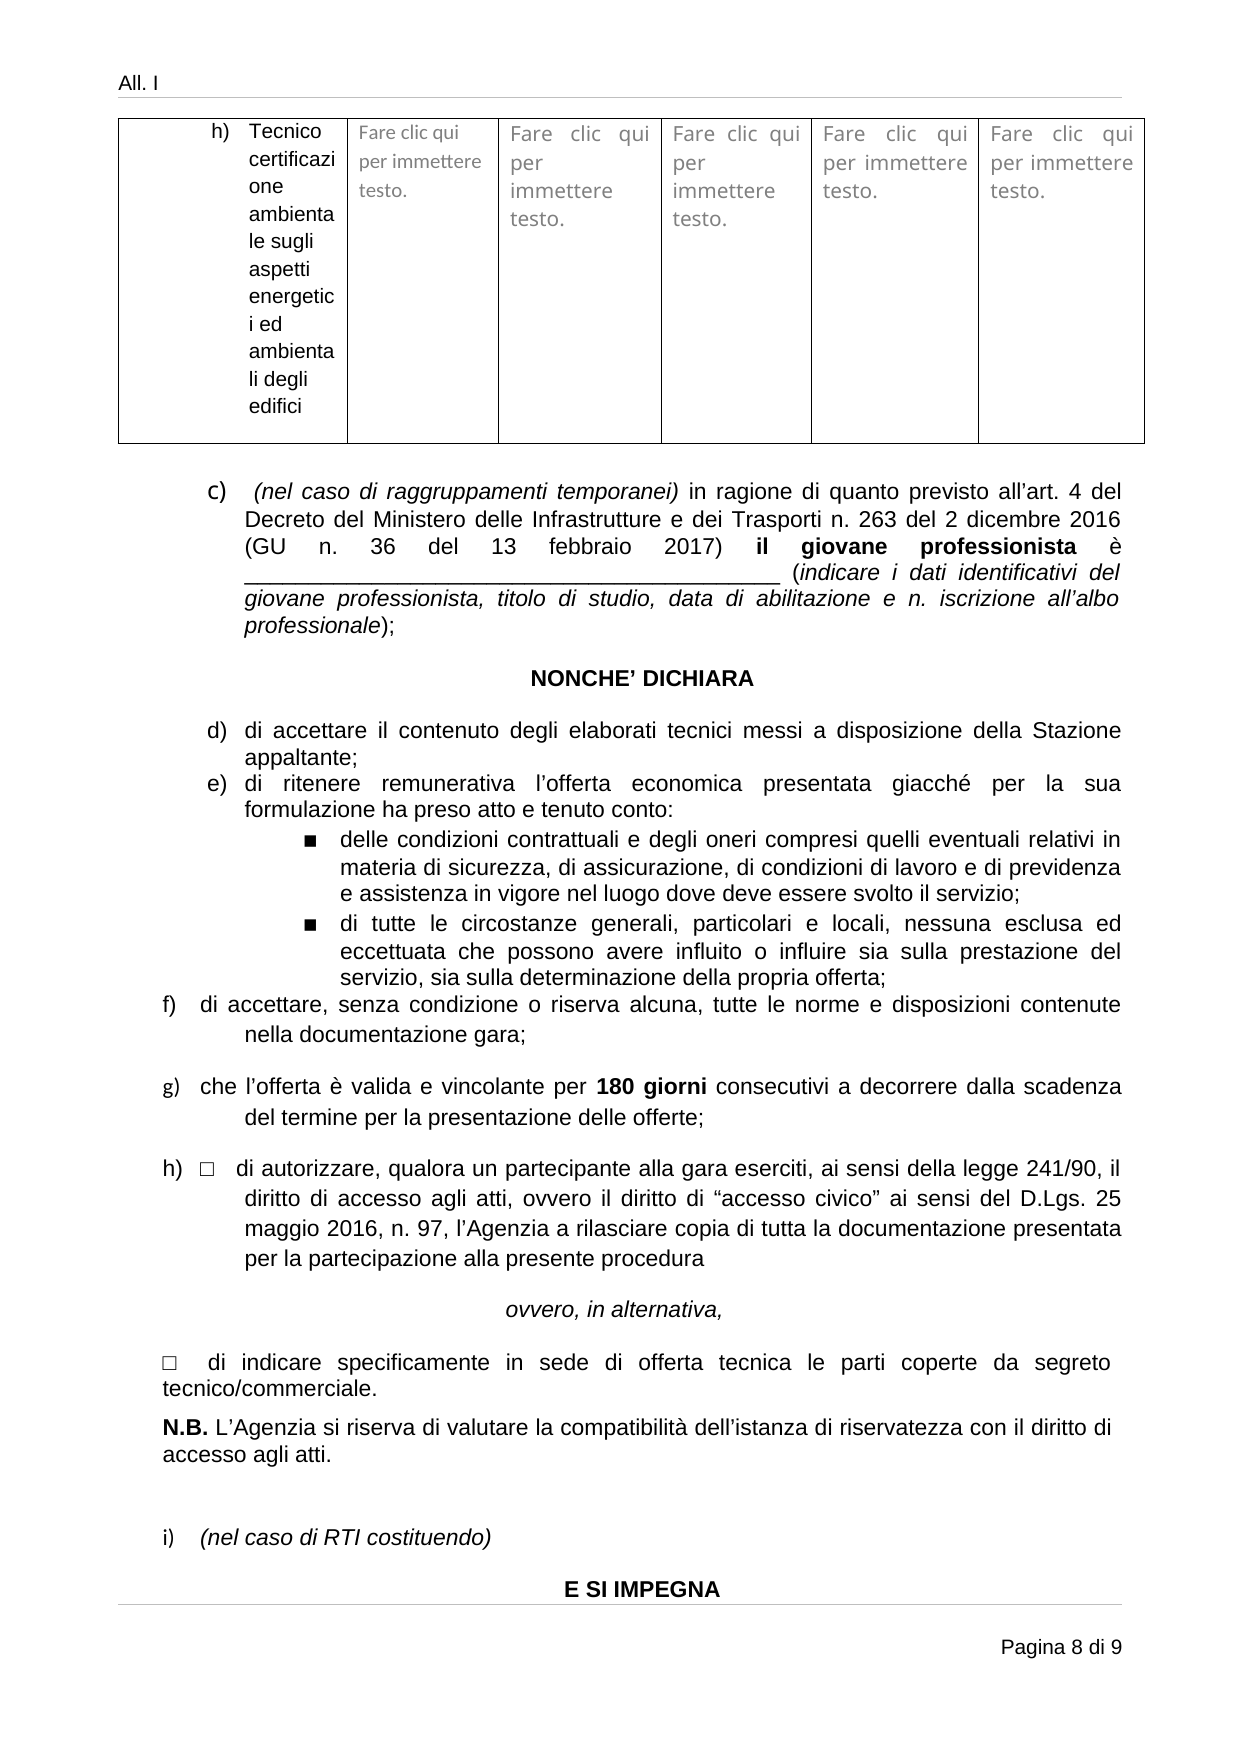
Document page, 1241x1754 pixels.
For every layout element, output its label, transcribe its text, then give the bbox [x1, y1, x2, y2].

list di tutte le circostanze generali, particolari e locali, nessuna esclusa ed eccettuata che possono avere influito o influire sia sulla prestazione del servizio, sia sulla determinazione della propria offerta; [302, 907, 1122, 991]
list delle condizioni contrattuali e degli oneri compresi quelli eventuali relativi in materia di sicurezza, di assicurazione, di condizioni di lavoro e di previdenza e assistenza in vigore nel luogo dove deve essere svolto il servizio; [302, 823, 1122, 907]
list di ritenere remunerativa l’offerta economica presentata giacché per la sua formulazione ha preso atto e tenuto conto: [207, 770, 1122, 823]
text NONCHE’ DICHIARA [162, 664, 1122, 691]
table_cell Tecnico certificazione ambientale sugli aspetti energetici ed ambientali degli edifici [119, 119, 347, 442]
table_cell Fare clic qui per immettere testo. [348, 119, 498, 442]
table_cell Fare clic qui per immettere testo. [979, 119, 1144, 442]
text E SI IMPEGNA [162, 1576, 1122, 1603]
text N.B. L’Agenzia si riserva di valutare la compatibilità dell’istanza di riservatezza con il diritto di accesso agli atti. [162, 1414, 1113, 1467]
list di accettare, senza condizione o riserva alcuna, tutte le norme e disposizioni contenute nella documentazione gara; [162, 991, 1122, 1047]
table_cell Fare clic qui per immettere testo. [499, 119, 661, 442]
text ovvero, in alternativa, [118, 1296, 1113, 1323]
list che l’offerta è valida e vincolante per 180 giorni consecutivi a decorrere dalla scadenza del termine per la presentazione delle offerte; [162, 1072, 1122, 1130]
text □ di indicare specificamente in sede di offerta tecnica le parti coperte da segreto tecnico/commerciale. [162, 1349, 1113, 1402]
list (nel caso di RTI costituendo) [162, 1523, 1122, 1551]
list (nel caso di raggruppamenti temporanei) in ragione di quanto previsto all’art. 4 del Decreto del Ministero delle Infrastrutture e dei Trasporti n. 263 del 2 dicembre 2016 (GU n. 36 del 13 febbraio 2017) il giovane professionista è __________________________________________ (indicare i dati identificativi del giovane professionista, titolo di studio, data di abilitazione e n. iscrizione all’albo professionale); [207, 472, 1122, 638]
table_cell Fare clic qui per immettere testo. [812, 119, 978, 442]
table_cell Fare clic qui per immettere testo. [662, 119, 811, 442]
list □ di autorizzare, qualora un partecipante alla gara eserciti, ai sensi della legge 241/90, il diritto di accesso agli atti, ovvero il diritto di “accesso civico” ai sensi del D.Lgs. 25 maggio 2016, n. 97, l’Agenzia a rilasciare copia di tutta la documentazione presentata per la partecipazione alla presente procedura [162, 1155, 1122, 1272]
list di accettare il contenuto degli elaborati tecnici messi a disposizione della Stazione appaltante; [207, 717, 1122, 770]
